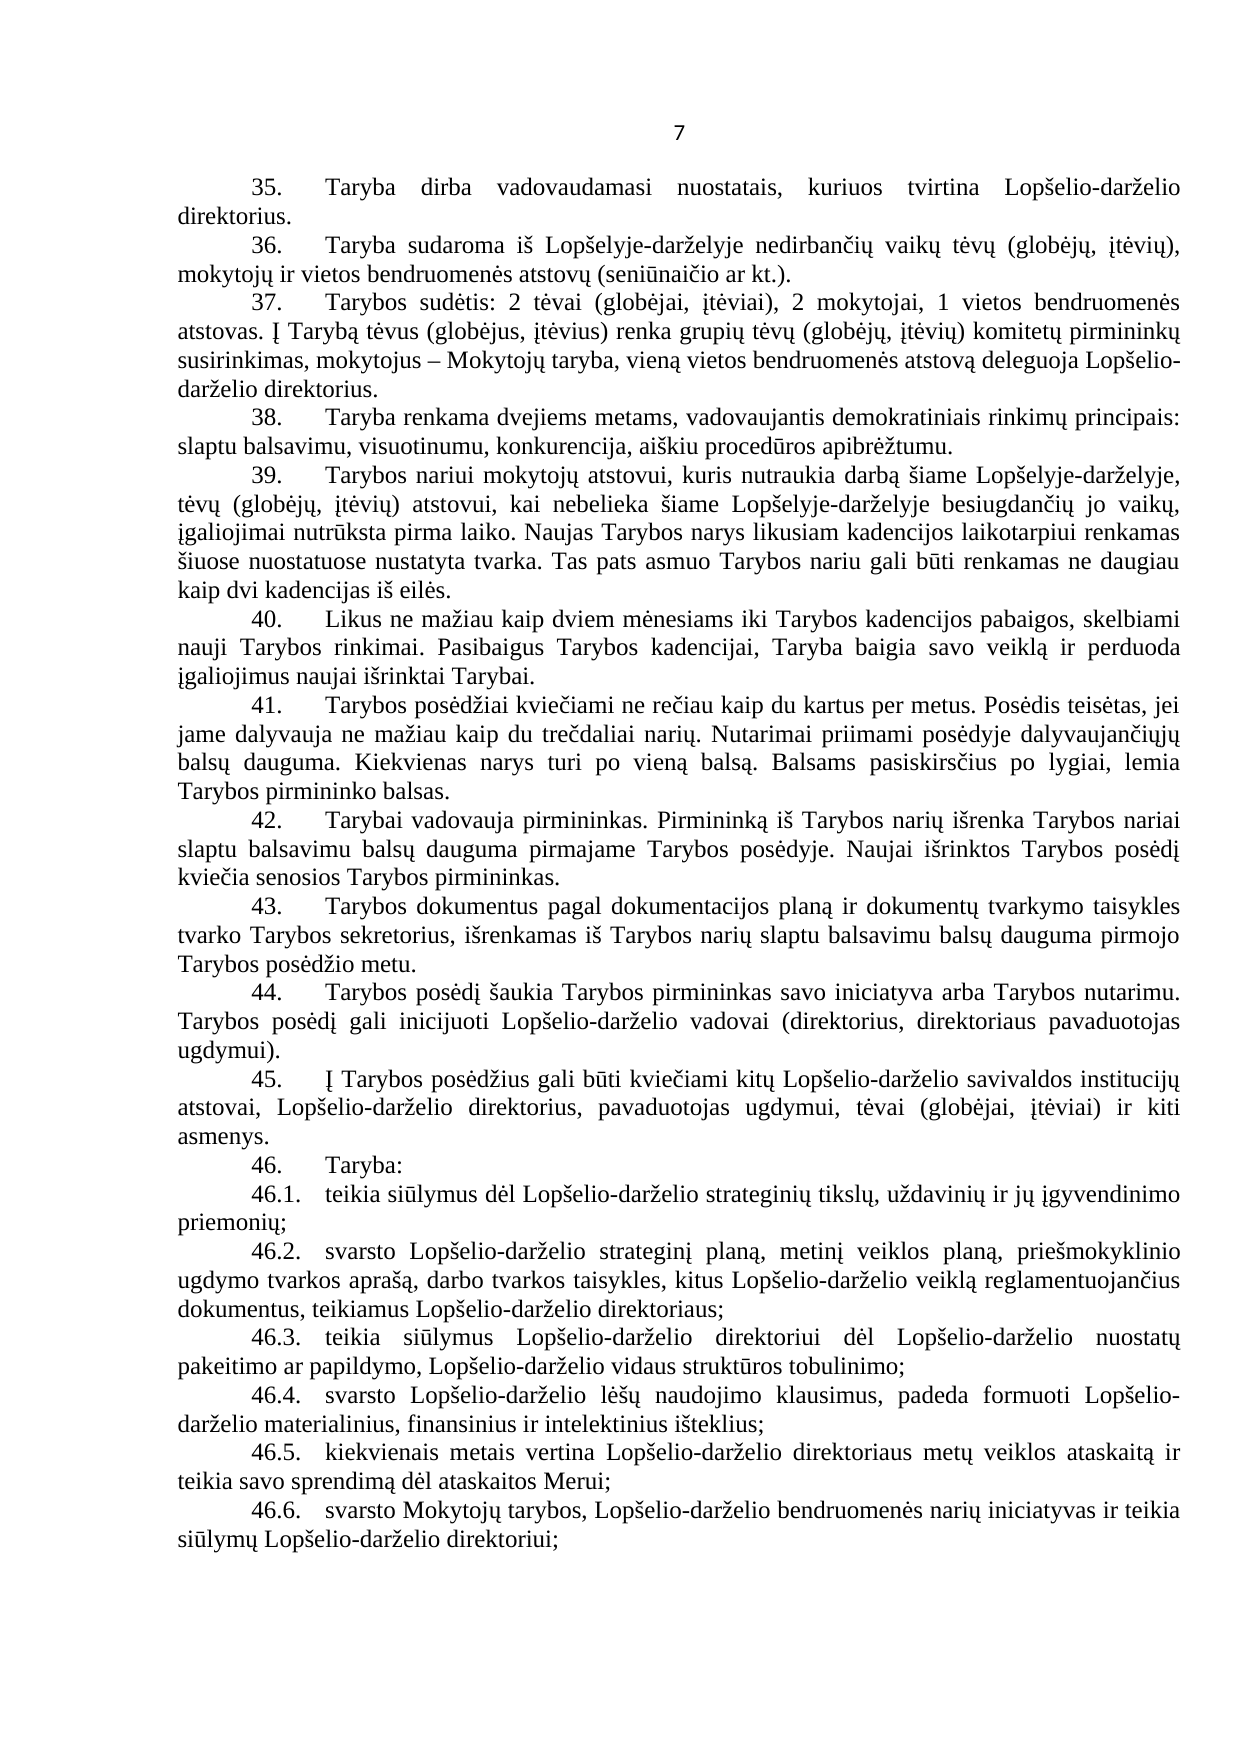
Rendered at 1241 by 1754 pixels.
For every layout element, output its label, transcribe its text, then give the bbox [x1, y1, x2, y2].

text 38. Taryba renkama dvejiems metams, vadovaujantis demokratiniais rinkimų principais: slaptu balsavimu, visuotinumu, konkurencija, aiškiu procedūros apibrėžtumu. [177, 402, 1181, 460]
text 46. Taryba: [177, 1150, 1181, 1179]
text 46.6. svarsto Mokytojų tarybos, Lopšelio-darželio bendruomenės narių iniciatyvas ir teikia siūlymų Lopšelio-darželio direktoriui; [177, 1495, 1181, 1552]
text 41. Tarybos posėdžiai kviečiami ne rečiau kaip du kartus per metus. Posėdis teisėtas, jei jame dalyvauja ne mažiau kaip du trečdaliai narių. Nutarimai priimami posėdyje dalyvaujančiųjų balsų dauguma. Kiekvienas narys turi po vieną balsą. Balsams pasiskirsčius po lygiai, lemia Tarybos pirmininko balsas. [177, 690, 1181, 805]
text 46.2. svarsto Lopšelio-darželio strateginį planą, metinį veiklos planą, priešmokyklinio ugdymo tvarkos aprašą, darbo tvarkos taisykles, kitus Lopšelio-darželio veiklą reglamentuojančius dokumentus, teikiamus Lopšelio-darželio direktoriaus; [177, 1236, 1181, 1322]
text 46.1. teikia siūlymus dėl Lopšelio-darželio strateginių tikslų, uždavinių ir jų įgyvendinimo priemonių; [177, 1179, 1181, 1236]
text 44. Tarybos posėdį šaukia Tarybos pirmininkas savo iniciatyva arba Tarybos nutarimu. Tarybos posėdį gali inicijuoti Lopšelio-darželio vadovai (direktorius, direktoriaus pavaduotojas ugdymui). [177, 977, 1181, 1064]
text 37. Tarybos sudėtis: 2 tėvai (globėjai, įtėviai), 2 mokytojai, 1 vietos bendruomenės atstovas. Į Tarybą tėvus (globėjus, įtėvius) renka grupių tėvų (globėjų, įtėvių) komitetų pirmininkų susirinkimas, mokytojus – Mokytojų taryba, vieną vietos bendruomenės atstovą deleguoja Lopšelio-darželio direktorius. [177, 287, 1181, 402]
text 45. Į Tarybos posėdžius gali būti kviečiami kitų Lopšelio-darželio savivaldos institucijų atstovai, Lopšelio-darželio direktorius, pavaduotojas ugdymui, tėvai (globėjai, įtėviai) ir kiti asmenys. [177, 1064, 1181, 1150]
text 39. Tarybos nariui mokytojų atstovui, kuris nutraukia darbą šiame Lopšelyje-darželyje, tėvų (globėjų, įtėvių) atstovui, kai nebelieka šiame Lopšelyje-darželyje besiugdančių jo vaikų, įgaliojimai nutrūksta pirma laiko. Naujas Tarybos narys likusiam kadencijos laikotarpiui renkamas šiuose nuostatuose nustatyta tvarka. Tas pats asmuo Tarybos nariu gali būti renkamas ne daugiau kaip dvi kadencijas iš eilės. [177, 460, 1181, 604]
text 40. Likus ne mažiau kaip dviem mėnesiams iki Tarybos kadencijos pabaigos, skelbiami nauji Tarybos rinkimai. Pasibaigus Tarybos kadencijai, Taryba baigia savo veiklą ir perduoda įgaliojimus naujai išrinktai Tarybai. [177, 604, 1181, 690]
text 43. Tarybos dokumentus pagal dokumentacijos planą ir dokumentų tvarkymo taisykles tvarko Tarybos sekretorius, išrenkamas iš Tarybos narių slaptu balsavimu balsų dauguma pirmojo Tarybos posėdžio metu. [177, 891, 1181, 977]
text 42. Tarybai vadovauja pirmininkas. Pirmininką iš Tarybos narių išrenka Tarybos nariai slaptu balsavimu balsų dauguma pirmajame Tarybos posėdyje. Naujai išrinktos Tarybos posėdį kviečia senosios Tarybos pirmininkas. [177, 805, 1181, 891]
text 35. Taryba dirba vadovaudamasi nuostatais, kuriuos tvirtina Lopšelio-darželio direktorius. [177, 172, 1181, 230]
text 36. Taryba sudaroma iš Lopšelyje-darželyje nedirbančių vaikų tėvų (globėjų, įtėvių), mokytojų ir vietos bendruomenės atstovų (seniūnaičio ar kt.). [177, 230, 1181, 287]
text 46.4. svarsto Lopšelio-darželio lėšų naudojimo klausimus, padeda formuoti Lopšelio-darželio materialinius, finansinius ir intelektinius išteklius; [177, 1380, 1181, 1437]
text 46.3. teikia siūlymus Lopšelio-darželio direktoriui dėl Lopšelio-darželio nuostatų pakeitimo ar papildymo, Lopšelio-darželio vidaus struktūros tobulinimo; [177, 1322, 1181, 1380]
text 46.5. kiekvienais metais vertina Lopšelio-darželio direktoriaus metų veiklos ataskaitą ir teikia savo sprendimą dėl ataskaitos Merui; [177, 1437, 1181, 1495]
